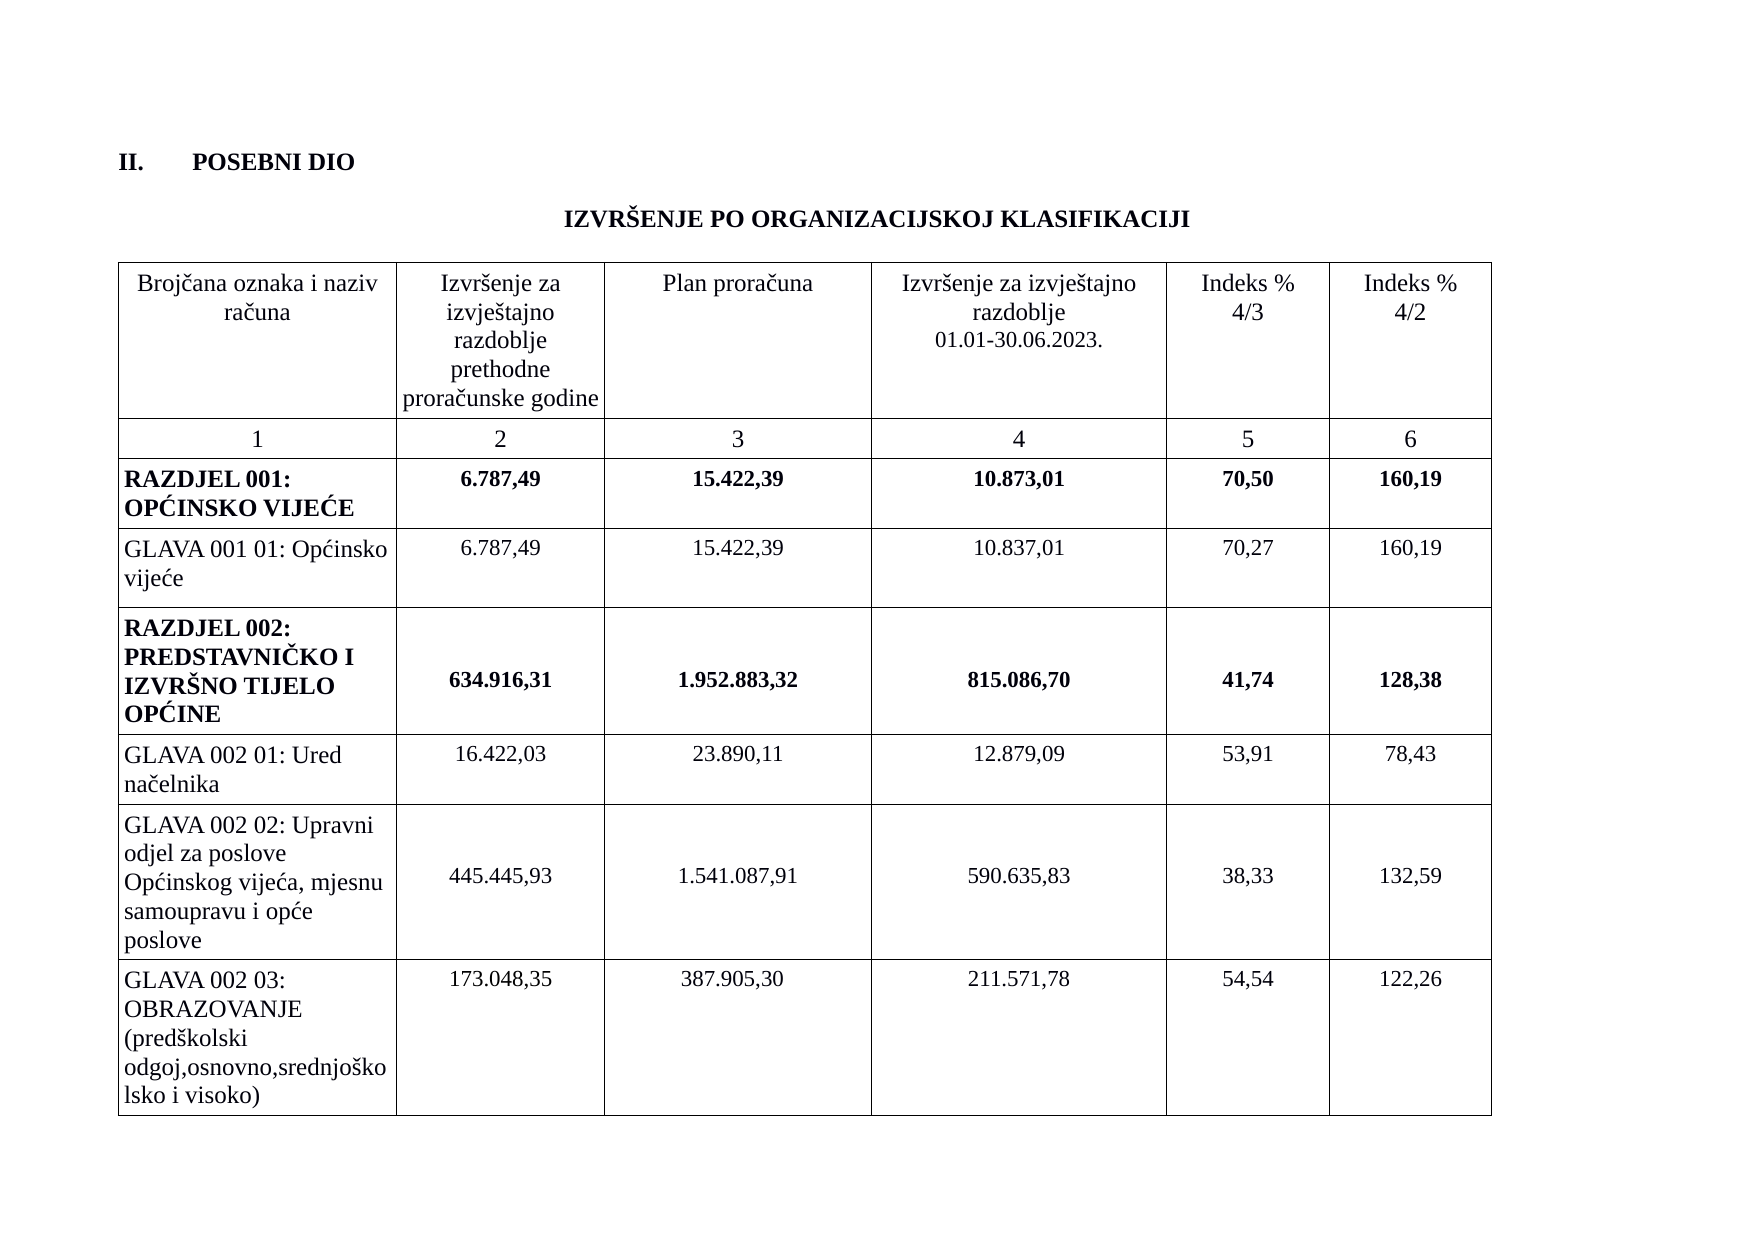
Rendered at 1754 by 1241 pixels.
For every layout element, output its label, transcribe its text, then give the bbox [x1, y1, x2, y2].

table_cell 5 [1167, 419, 1329, 458]
table_cell 15.422,39 [605, 529, 871, 607]
table_cell RAZDJEL 001: OPĆINSKO VIJEĆE [119, 459, 396, 528]
table_cell 4 [872, 419, 1166, 458]
table_cell RAZDJEL 002: PREDSTAVNIČKO I IZVRŠNO TIJELO OPĆINE [119, 608, 396, 734]
table_cell 70,50 [1167, 459, 1329, 528]
table_cell 78,43 [1330, 735, 1491, 803]
text II. POSEBNI DIO [118, 147, 1636, 176]
table_cell 6.787,49 [397, 459, 604, 528]
table_cell 387.905,30 [605, 960, 871, 1115]
table_cell 815.086,70 [872, 608, 1166, 734]
table_cell 590.635,83 [872, 805, 1166, 959]
text IZVRŠENJE PO ORGANIZACIJSKOJ KLASIFIKACIJI [118, 204, 1636, 233]
table_cell 38,33 [1167, 805, 1329, 959]
table_cell 1.952.883,32 [605, 608, 871, 734]
table_cell 10.837,01 [872, 529, 1166, 607]
table_cell 54,54 [1167, 960, 1329, 1115]
table_header Brojčana oznaka i naziv računa [119, 263, 396, 418]
table_cell 1.541.087,91 [605, 805, 871, 959]
table_cell 53,91 [1167, 735, 1329, 803]
table_cell 211.571,78 [872, 960, 1166, 1115]
table_header Indeks % 4/3 [1167, 263, 1329, 418]
table_cell 2 [397, 419, 604, 458]
table_cell GLAVA 002 01: Ured načelnika [119, 735, 396, 803]
table_cell 70,27 [1167, 529, 1329, 607]
table_cell 173.048,35 [397, 960, 604, 1115]
table_cell GLAVA 002 03: OBRAZOVANJE (predškolski odgoj,osnovno,srednjoškolsko i visoko) [119, 960, 396, 1115]
table_cell 132,59 [1330, 805, 1491, 959]
table_header Izvršenje za izvještajno razdoblje 01.01-30.06.2023. [872, 263, 1166, 418]
table_header Izvršenje za izvještajno razdoblje prethodne proračunske godine [397, 263, 604, 418]
table_cell 160,19 [1330, 459, 1491, 528]
table_header Plan proračuna [605, 263, 871, 418]
table_cell 3 [605, 419, 871, 458]
table_cell 128,38 [1330, 608, 1491, 734]
table_cell 12.879,09 [872, 735, 1166, 803]
table_cell 634.916,31 [397, 608, 604, 734]
table_cell 23.890,11 [605, 735, 871, 803]
table_cell 160,19 [1330, 529, 1491, 607]
table_cell GLAVA 001 01: Općinsko vijeće [119, 529, 396, 607]
table_cell 1 [119, 419, 396, 458]
table_cell 122,26 [1330, 960, 1491, 1115]
table_cell 41,74 [1167, 608, 1329, 734]
table_cell 6 [1330, 419, 1491, 458]
table_cell 16.422,03 [397, 735, 604, 803]
table_cell 445.445,93 [397, 805, 604, 959]
table_cell 15.422,39 [605, 459, 871, 528]
table_header Indeks % 4/2 [1330, 263, 1491, 418]
table_cell 10.873,01 [872, 459, 1166, 528]
table_cell GLAVA 002 02: Upravni odjel za poslove Općinskog vijeća, mjesnu samoupravu i opće poslove [119, 805, 396, 959]
table_cell 6.787,49 [397, 529, 604, 607]
